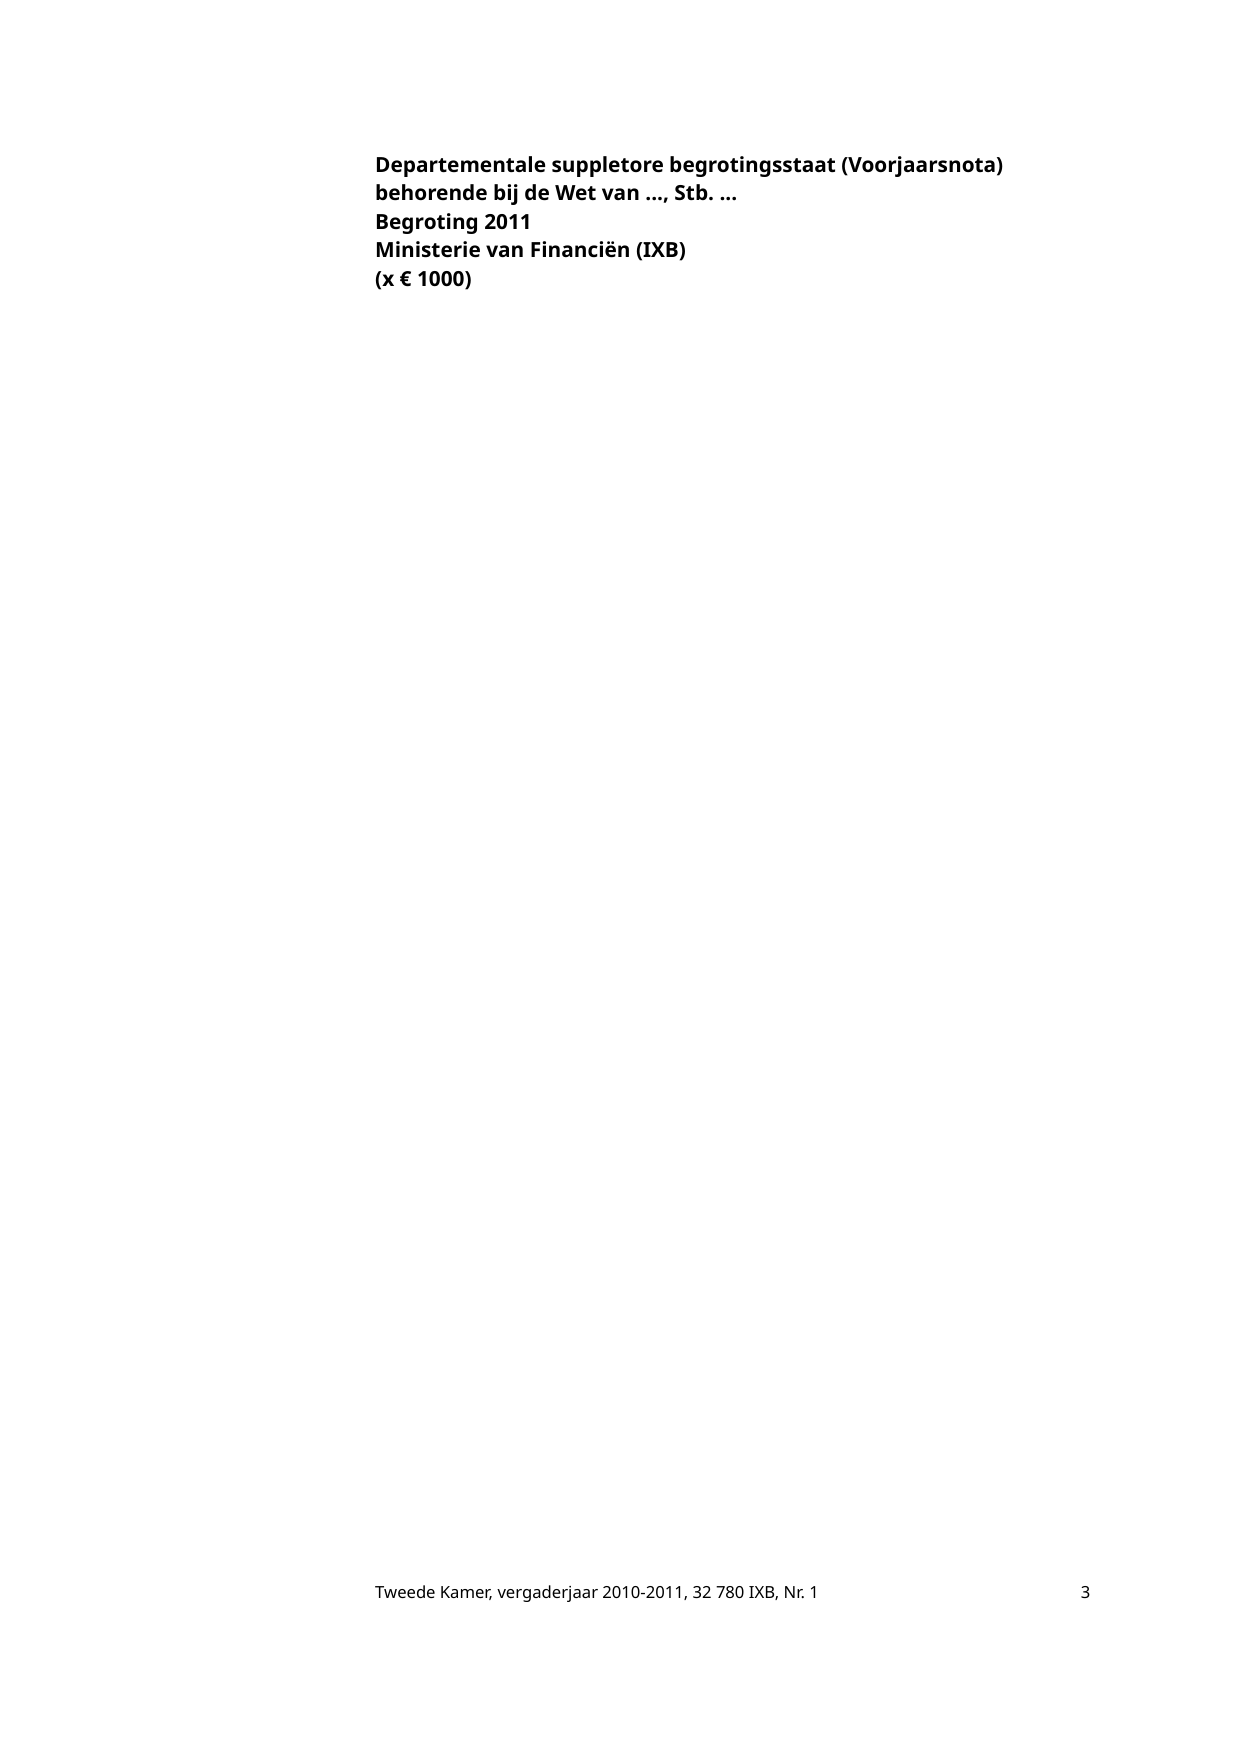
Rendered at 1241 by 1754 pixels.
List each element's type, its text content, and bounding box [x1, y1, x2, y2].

text Ministerie van Financiën (IXB) [375, 235, 1090, 264]
text Departementale suppletore begrotingsstaat (Voorjaarsnota) behorende bij de Wet van ..., Stb. ... [375, 150, 1090, 207]
text (x € 1000) [375, 264, 1090, 292]
text Begroting 2011 [375, 207, 1090, 235]
